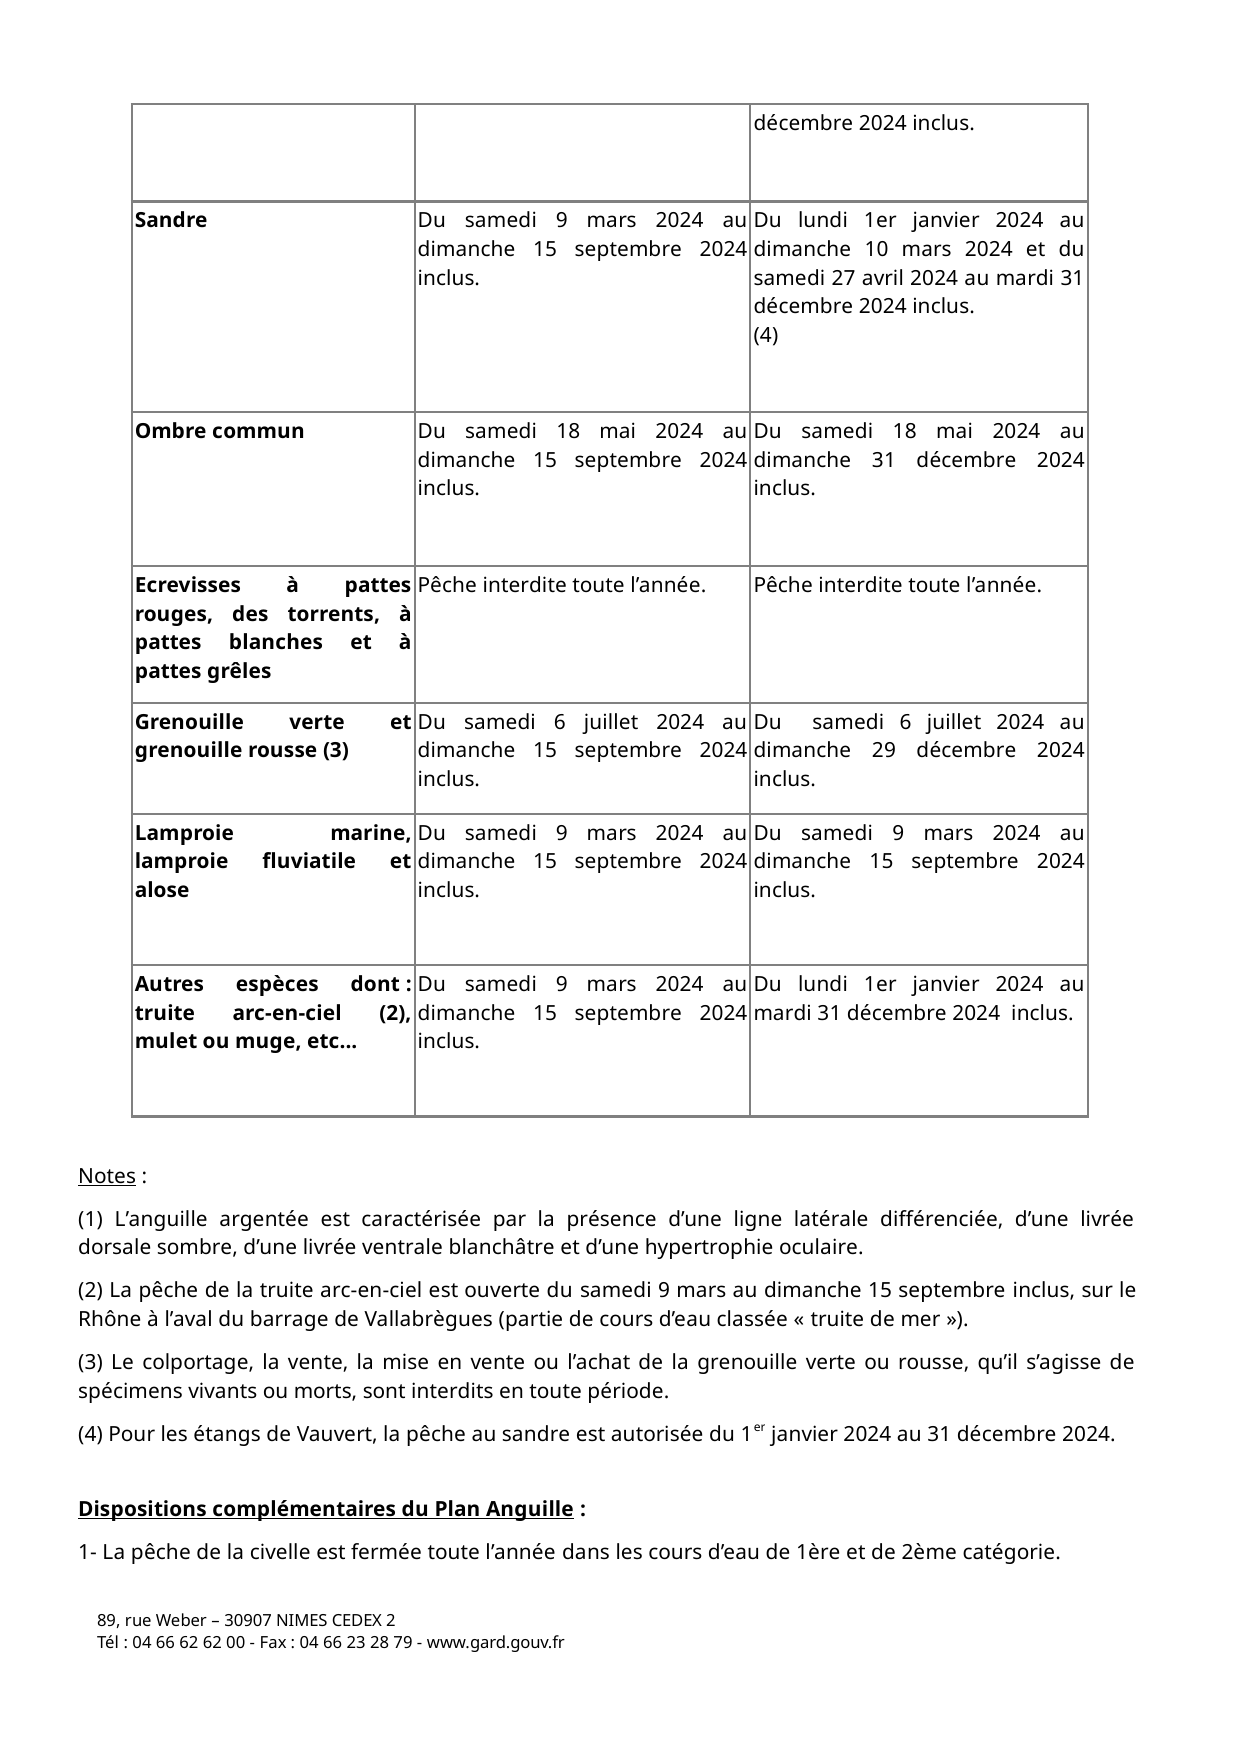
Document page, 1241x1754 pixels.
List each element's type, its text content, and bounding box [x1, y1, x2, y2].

table_cell Ombre commun [133, 413, 414, 565]
table_cell Lamproie marine, lamproie fluviatile et alose [133, 815, 414, 964]
table_cell Du samedi 18 mai 2024 au dimanche 15 septembre 2024 inclus. [416, 413, 749, 565]
table_cell [416, 105, 749, 200]
table_cell Pêche interdite toute l’année. [416, 567, 749, 702]
text Dispositions complémentaires du Plan Anguille : [78, 1493, 1137, 1522]
table_cell décembre 2024 inclus. [751, 105, 1087, 200]
table_cell [133, 105, 414, 200]
table_cell Autres espèces dont : truite arc-en-ciel (2), mulet ou muge, etc... [133, 966, 414, 1115]
table_cell Ecrevisses à pattes rouges, des torrents, à pattes blanches et à pattes grêles [133, 567, 414, 702]
list (4) Pour les étangs de Vauvert, la pêche au sandre est autorisée du 1er janvier 2024 au 31 décembre 2024. [78, 1419, 1137, 1447]
table_cell Du samedi 18 mai 2024 au dimanche 31 décembre 2024 inclus. [751, 413, 1087, 565]
list (3) Le colportage, la vente, la mise en vente ou l’achat de la grenouille verte ou rousse, qu’il s’agisse de spécimens vivants ou morts, sont interdits en toute période. [78, 1347, 1137, 1404]
table_cell Du samedi 9 mars 2024 au dimanche 15 septembre 2024 inclus. [416, 815, 749, 964]
table_cell Du lundi 1er janvier 2024 au dimanche 10 mars 2024 et du samedi 27 avril 2024 au mardi 31 décembre 2024 inclus. (4) [751, 203, 1087, 411]
text (2) La pêche de la truite arc-en-ciel est ouverte du samedi 9 mars au dimanche 15 septembre inclus, sur le Rhône à l’aval du barrage de Vallabrègues (partie de cours d’eau classée « truite de mer »). [78, 1275, 1137, 1332]
text Notes : [78, 1161, 1137, 1189]
table_cell Du samedi 9 mars 2024 au dimanche 15 septembre 2024 inclus. [751, 815, 1087, 964]
table_cell Du samedi 6 juillet 2024 au dimanche 15 septembre 2024 inclus. [416, 704, 749, 813]
table_cell Du lundi 1er janvier 2024 au mardi 31 décembre 2024 inclus. [751, 966, 1087, 1115]
text 1- La pêche de la civelle est fermée toute l’année dans les cours d’eau de 1ère et de 2ème catégorie. [78, 1537, 1137, 1565]
text (1) L’anguille argentée est caractérisée par la présence d’une ligne latérale différenciée, d’une livrée dorsale sombre, d’une livrée ventrale blanchâtre et d’une hypertrophie oculaire. [78, 1204, 1137, 1261]
table_cell Du samedi 6 juillet 2024 au dimanche 29 décembre 2024 inclus. [751, 704, 1087, 813]
table_cell Grenouille verte et grenouille rousse (3) [133, 704, 414, 813]
table_cell Du samedi 9 mars 2024 au dimanche 15 septembre 2024 inclus. [416, 966, 749, 1115]
table_cell Pêche interdite toute l’année. [751, 567, 1087, 702]
table_cell Du samedi 9 mars 2024 au dimanche 15 septembre 2024 inclus. [416, 203, 749, 411]
table_cell Sandre [133, 203, 414, 411]
